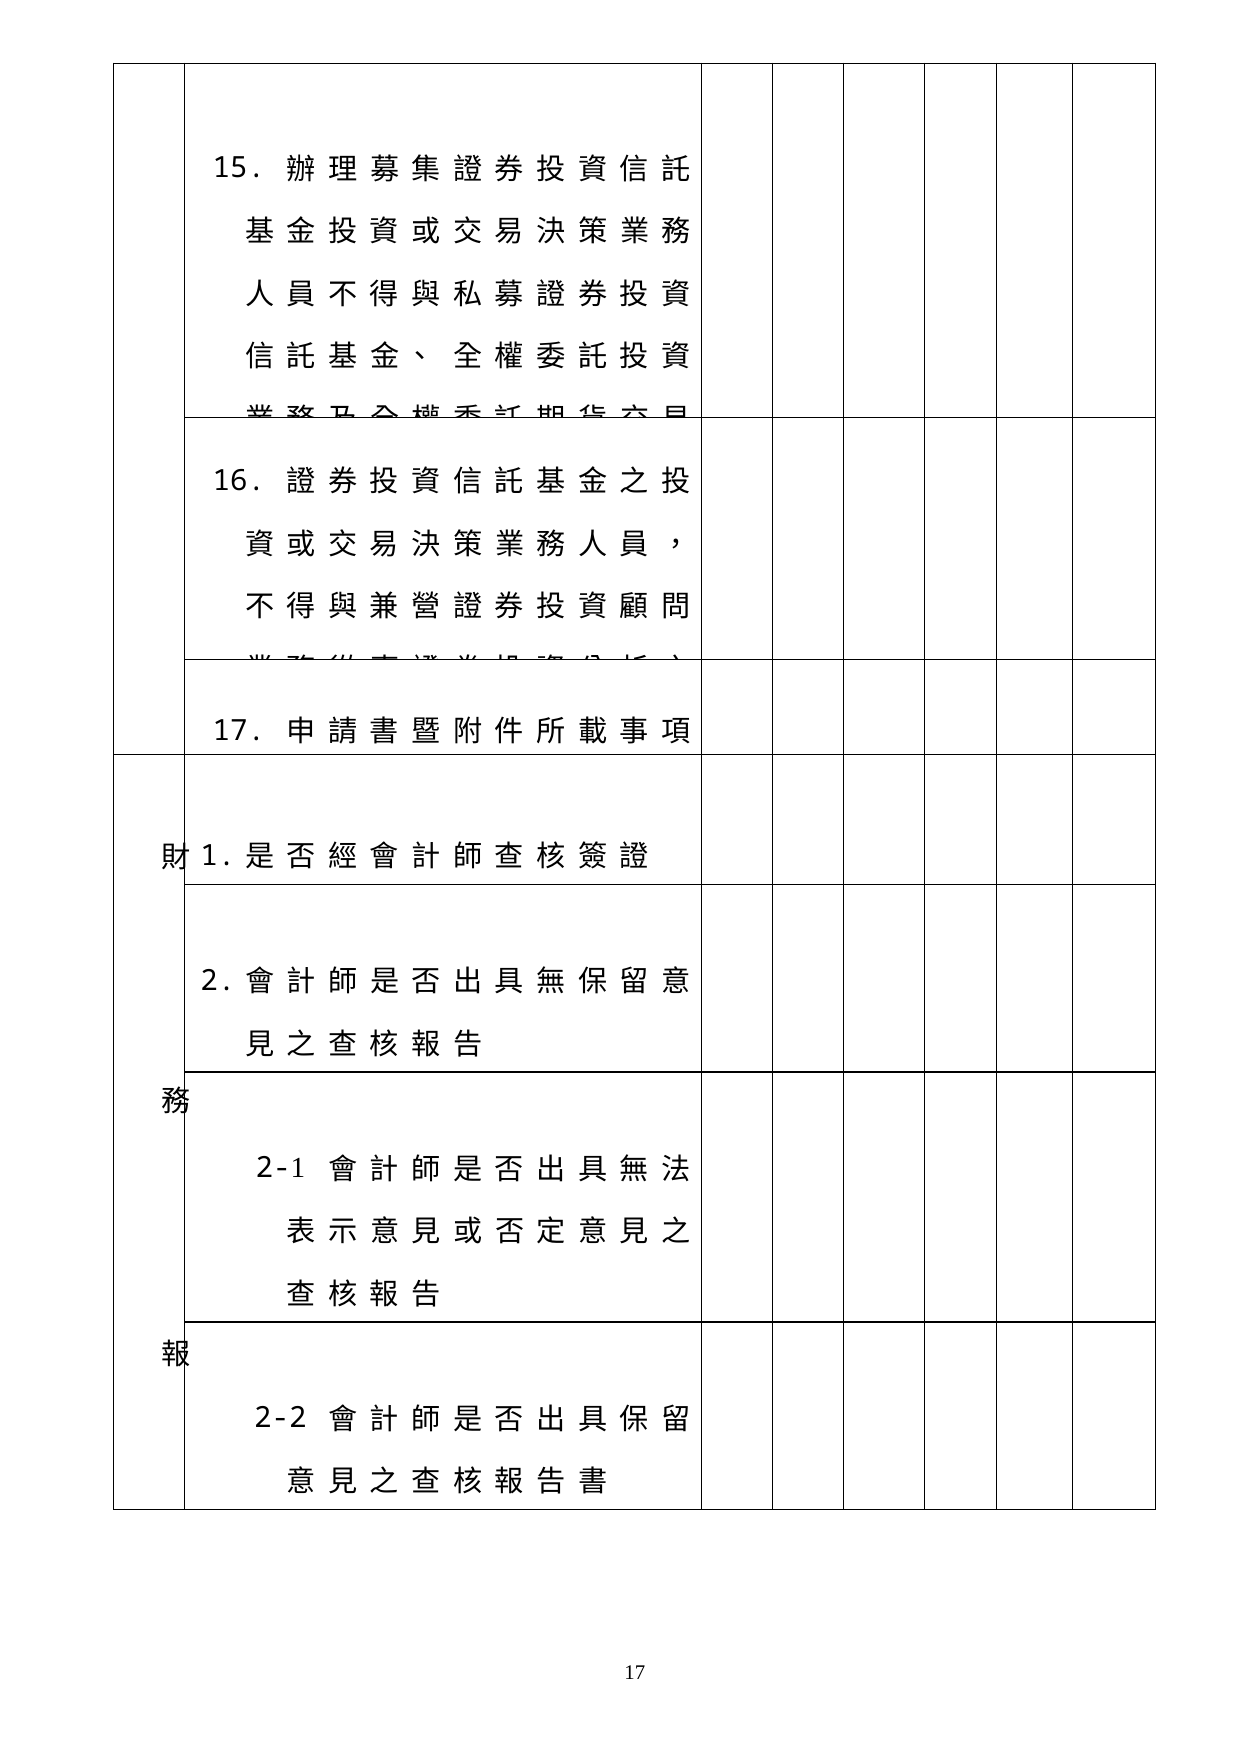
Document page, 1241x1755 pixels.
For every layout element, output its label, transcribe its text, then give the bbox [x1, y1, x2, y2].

table_cell [773, 1073, 843, 1321]
table_cell [773, 418, 843, 659]
table_cell 16.證券投資信託基金之投資或交易決策業務人員，不得與兼營證券投資顧問業務從事證券投資分析之人員相互兼任（證券投資信託事業負責人與業務人員管理規則第八條第五項、第二十一條之一第六項） [185, 418, 701, 659]
table_cell [997, 418, 1072, 659]
table_cell [1073, 64, 1155, 417]
table_cell 申 請 書 件 [114, 64, 184, 754]
table_cell [925, 660, 996, 754]
table_cell [925, 64, 996, 417]
table_cell [844, 755, 924, 884]
table_cell [702, 755, 772, 884]
table_cell 1.是否經會計師查核簽證 [185, 755, 701, 884]
table_cell [773, 64, 843, 417]
table_cell [844, 64, 924, 417]
table_cell [844, 418, 924, 659]
table_cell [925, 1323, 996, 1509]
table_cell 17.申請書暨附件所載事項無虛偽、隱匿之聲明書 [185, 660, 701, 754]
table_cell [1073, 1073, 1155, 1321]
table_cell [844, 660, 924, 754]
table_cell [925, 755, 996, 884]
table_cell [997, 660, 1072, 754]
table_cell 2-1會計師是否出具無法表示意見或否定意見之查核報告 [185, 1073, 701, 1321]
table_cell [997, 885, 1072, 1071]
table_cell [773, 1323, 843, 1509]
table_cell [925, 1073, 996, 1321]
table_cell [844, 1073, 924, 1321]
table_cell [773, 755, 843, 884]
table_cell 2.會計師是否出具無保留意見之查核報告 [185, 885, 701, 1071]
table_cell [1073, 1323, 1155, 1509]
table_cell 財 務 報 告 [114, 755, 184, 1509]
table_cell [844, 885, 924, 1071]
table_cell [702, 418, 772, 659]
table_cell [925, 885, 996, 1071]
table_cell 15.辦理募集證券投資信託基金投資或交易決策業務人員不得與私募證券投資信託基金、全權委託投資業務及全權委託期貨交易業務之投資或交易決策人員相互兼任聲明書（證券投資信託事業負責人與業務人員管理規則第八條第四項、第二十一條之一第六項、全權委託投資業務管理辦法第八條第四項） [185, 64, 701, 417]
table_cell 2-2會計師是否出具保留意見之查核報告書 [185, 1323, 701, 1509]
table_cell [997, 64, 1072, 417]
table_cell [997, 1323, 1072, 1509]
table_cell [702, 885, 772, 1071]
table_cell [702, 1323, 772, 1509]
table_cell [702, 64, 772, 417]
table_cell [702, 660, 772, 754]
table_cell [1073, 885, 1155, 1071]
table_cell [844, 1323, 924, 1509]
table_cell [773, 660, 843, 754]
table_cell [773, 885, 843, 1071]
table_cell [702, 1073, 772, 1321]
table_cell [1073, 755, 1155, 884]
table_cell [1073, 660, 1155, 754]
table_cell [997, 755, 1072, 884]
table_cell [997, 1073, 1072, 1321]
table_cell [925, 418, 996, 659]
table_cell [1073, 418, 1155, 659]
